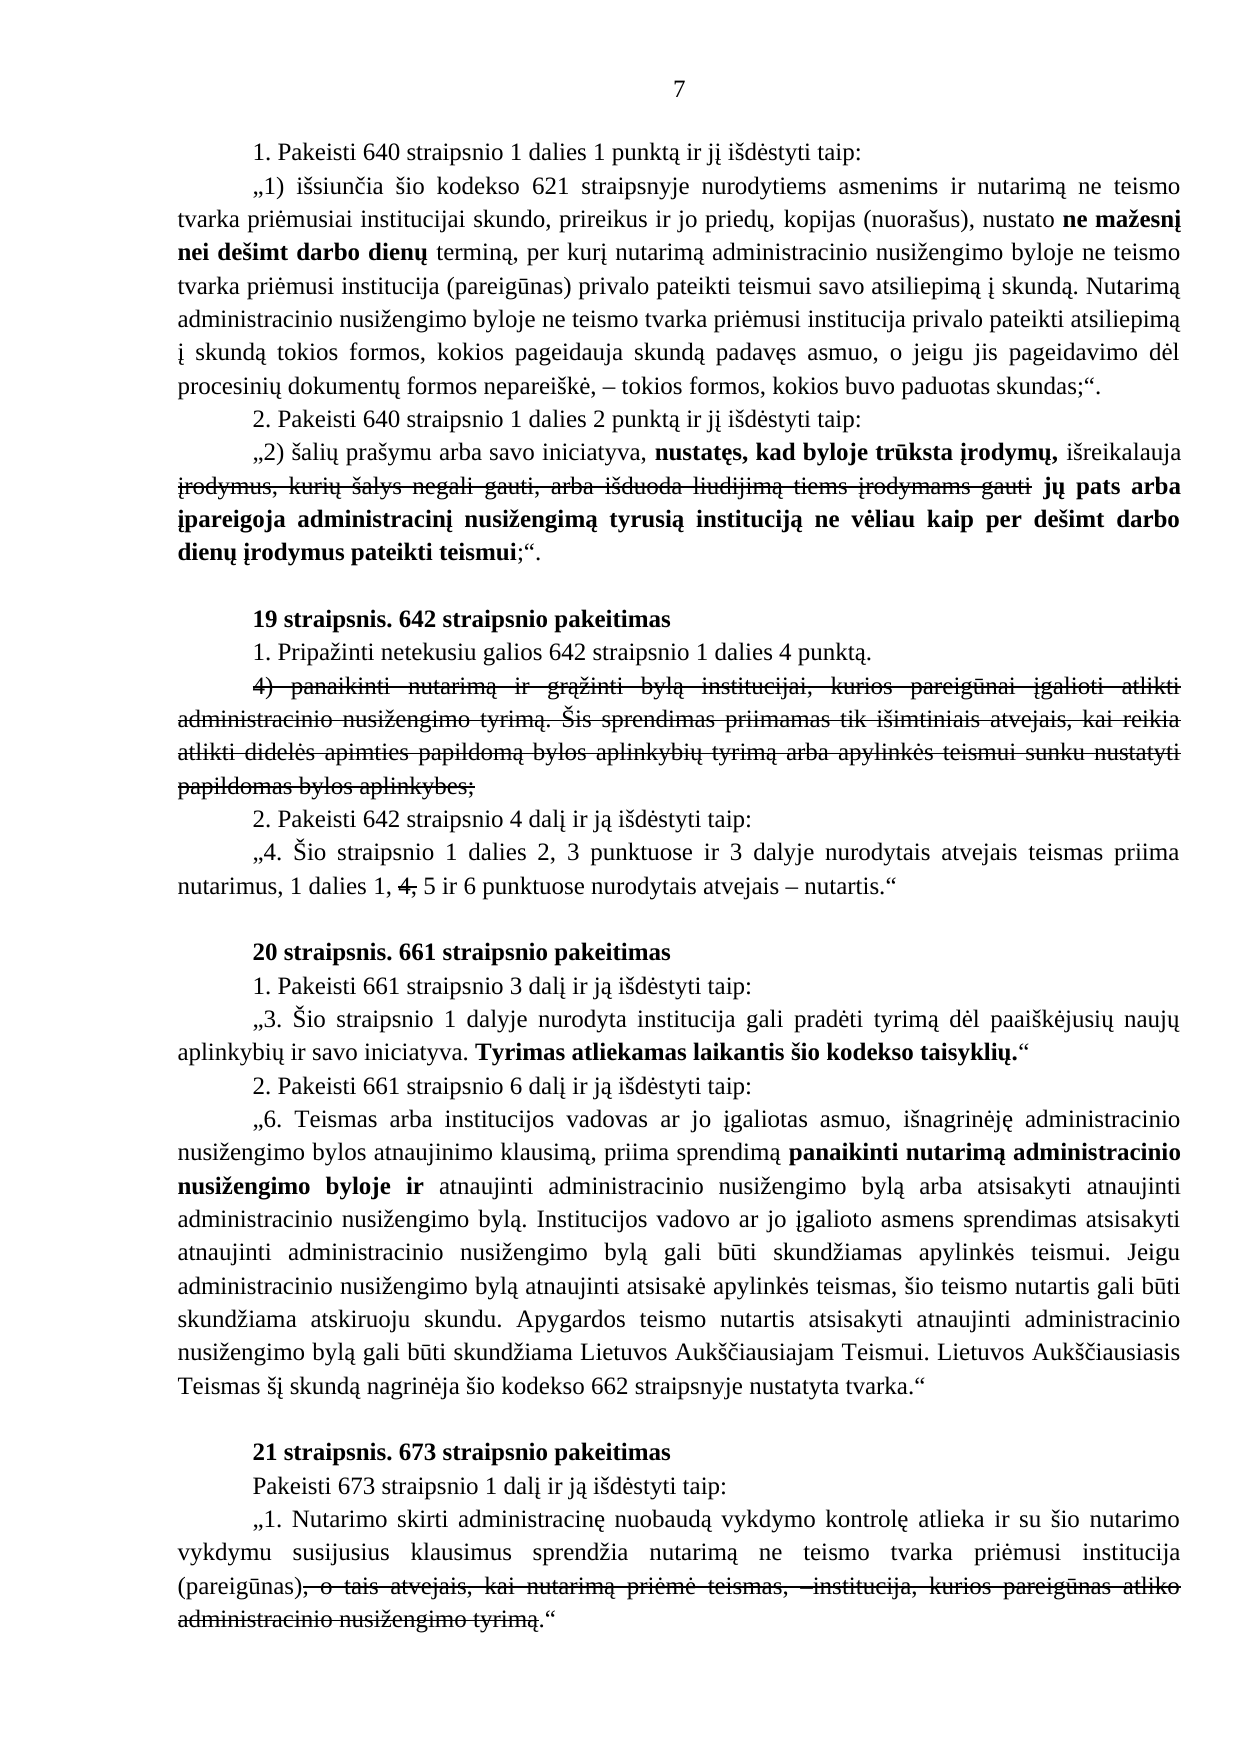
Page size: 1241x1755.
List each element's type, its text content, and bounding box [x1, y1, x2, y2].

text 1. Pakeisti 661 straipsnio 3 dalį ir ją išdėstyti taip: [177, 966, 1181, 999]
text 2. Pakeisti 661 straipsnio 6 dalį ir ją išdėstyti taip: [177, 1066, 1181, 1099]
text Pakeisti 673 straipsnio 1 dalį ir ją išdėstyti taip: [177, 1466, 1181, 1499]
text 4) panaikinti nutarimą ir grąžinti bylą institucijai, kurios pareigūnai įgalioti atlikti administracinio nusižengimo tyrimą. Šis sprendimas priimamas tik išimtiniais atvejais, kai reikia atlikti didelės apimties papildomą bylos aplinkybių tyrimą arba apylinkės teismui sunku nustatyti papildomas bylos aplinkybes; [177, 721, 1181, 753]
text „3. Šio straipsnio 1 dalyje nurodyta institucija gali pradėti tyrimą dėl paaiškėjusių naujų aplinkybių ir savo iniciatyva. Tyrimas atliekamas laikantis šio kodekso taisyklių.“ [177, 999, 1181, 1066]
text 20 straipsnis. 661 straipsnio pakeitimas [177, 933, 1181, 966]
text „6. Teismas arba institucijos vadovas ar jo įgaliotas asmuo, išnagrinėję administracinio nusižengimo bylos atnaujinimo klausimą, priima sprendimą panaikinti nutarimą administracinio nusižengimo byloje ir atnaujinti administracinio nusižengimo bylą arba atsisakyti atnaujinti administracinio nusižengimo bylą. Institucijos vadovo ar jo įgalioto asmens sprendimas atsisakyti atnaujinti administracinio nusižengimo bylą gali būti skundžiamas apylinkės teismui. Jeigu administracinio nusižengimo bylą atnaujinti atsisakė apylinkės teismas, šio teismo nutartis gali būti skundžiama atskiruoju skundu. Apygardos teismo nutartis atsisakyti atnaujinti administracinio nusižengimo bylą gali būti skundžiama Lietuvos Aukščiausiajam Teismui. Lietuvos Aukščiausiasis Teismas šį skundą nagrinėja šio kodekso 662 straipsnyje nustatyta tvarka.“ [177, 1099, 1181, 1399]
text „2) šalių prašymu arba savo iniciatyva, nustatęs, kad byloje trūksta įrodymų, išreikalauja įrodymus, kurių šalys negali gauti, arba išduoda liudijimą tiems įrodymams gauti jų pats arba įpareigoja administracinį nusižengimą tyrusią instituciją ne vėliau kaip per dešimt darbo dienų įrodymus pateikti teismui;“. [177, 433, 1181, 566]
text 1. Pakeisti 640 straipsnio 1 dalies 1 punktą ir jį išdėstyti taip: [177, 133, 1181, 166]
text „4. Šio straipsnio 1 dalies 2, 3 punktuose ir 3 dalyje nurodytais atvejais teismas priima nutarimus, 1 dalies 1, 4, 5 ir 6 punktuose nurodytais atvejais – nutartis.“ [177, 833, 1181, 899]
text 1. Pripažinti netekusiu galios 642 straipsnio 1 dalies 4 punktą. [177, 633, 1181, 666]
text 4) panaikinti nutarimą ir grąžinti bylą institucijai, kurios pareigūnai įgalioti atlikti administracinio nusižengimo tyrimą. Šis sprendimas priimamas tik išimtiniais atvejais, kai reikia atlikti didelės apimties papildomą bylos aplinkybių tyrimą arba apylinkės teismui sunku nustatyti papildomas bylos aplinkybes; [177, 754, 1181, 799]
text 4) panaikinti nutarimą ir grąžinti bylą institucijai, kurios pareigūnai įgalioti atlikti administracinio nusižengimo tyrimą. Šis sprendimas priimamas tik išimtiniais atvejais, kai reikia atlikti didelės apimties papildomą bylos aplinkybių tyrimą arba apylinkės teismui sunku nustatyti papildomas bylos aplinkybes; [177, 666, 1181, 720]
text 19 straipsnis. 642 straipsnio pakeitimas [177, 599, 1181, 633]
text „1) išsiunčia šio kodekso 621 straipsnyje nurodytiems asmenims ir nutarimą ne teismo tvarka priėmusiai institucijai skundo, prireikus ir jo priedų, kopijas (nuorašus), nustato ne mažesnį nei dešimt darbo dienų terminą, per kurį nutarimą administracinio nusižengimo byloje ne teismo tvarka priėmusi institucija (pareigūnas) privalo pateikti teismui savo atsiliepimą į skundą. Nutarimą administracinio nusižengimo byloje ne teismo tvarka priėmusi institucija privalo pateikti atsiliepimą į skundą tokios formos, kokios pageidauja skundą padavęs asmuo, o jeigu jis pageidavimo dėl procesinių dokumentų formos nepareiškė, – tokios formos, kokios buvo paduotas skundas;“. [177, 166, 1181, 399]
text „1. Nutarimo skirti administracinę nuobaudą vykdymo kontrolę atlieka ir su šio nutarimo vykdymu susijusius klausimus sprendžia nutarimą ne teismo tvarka priėmusi institucija (pareigūnas), o tais atvejais, kai nutarimą priėmė teismas, –institucija, kurios pareigūnas atliko administracinio nusižengimo tyrimą.“ [177, 1499, 1181, 1633]
text 21 straipsnis. 673 straipsnio pakeitimas [177, 1433, 1181, 1466]
text 2. Pakeisti 640 straipsnio 1 dalies 2 punktą ir jį išdėstyti taip: [177, 399, 1181, 433]
text 2. Pakeisti 642 straipsnio 4 dalį ir ją išdėstyti taip: [177, 799, 1181, 833]
